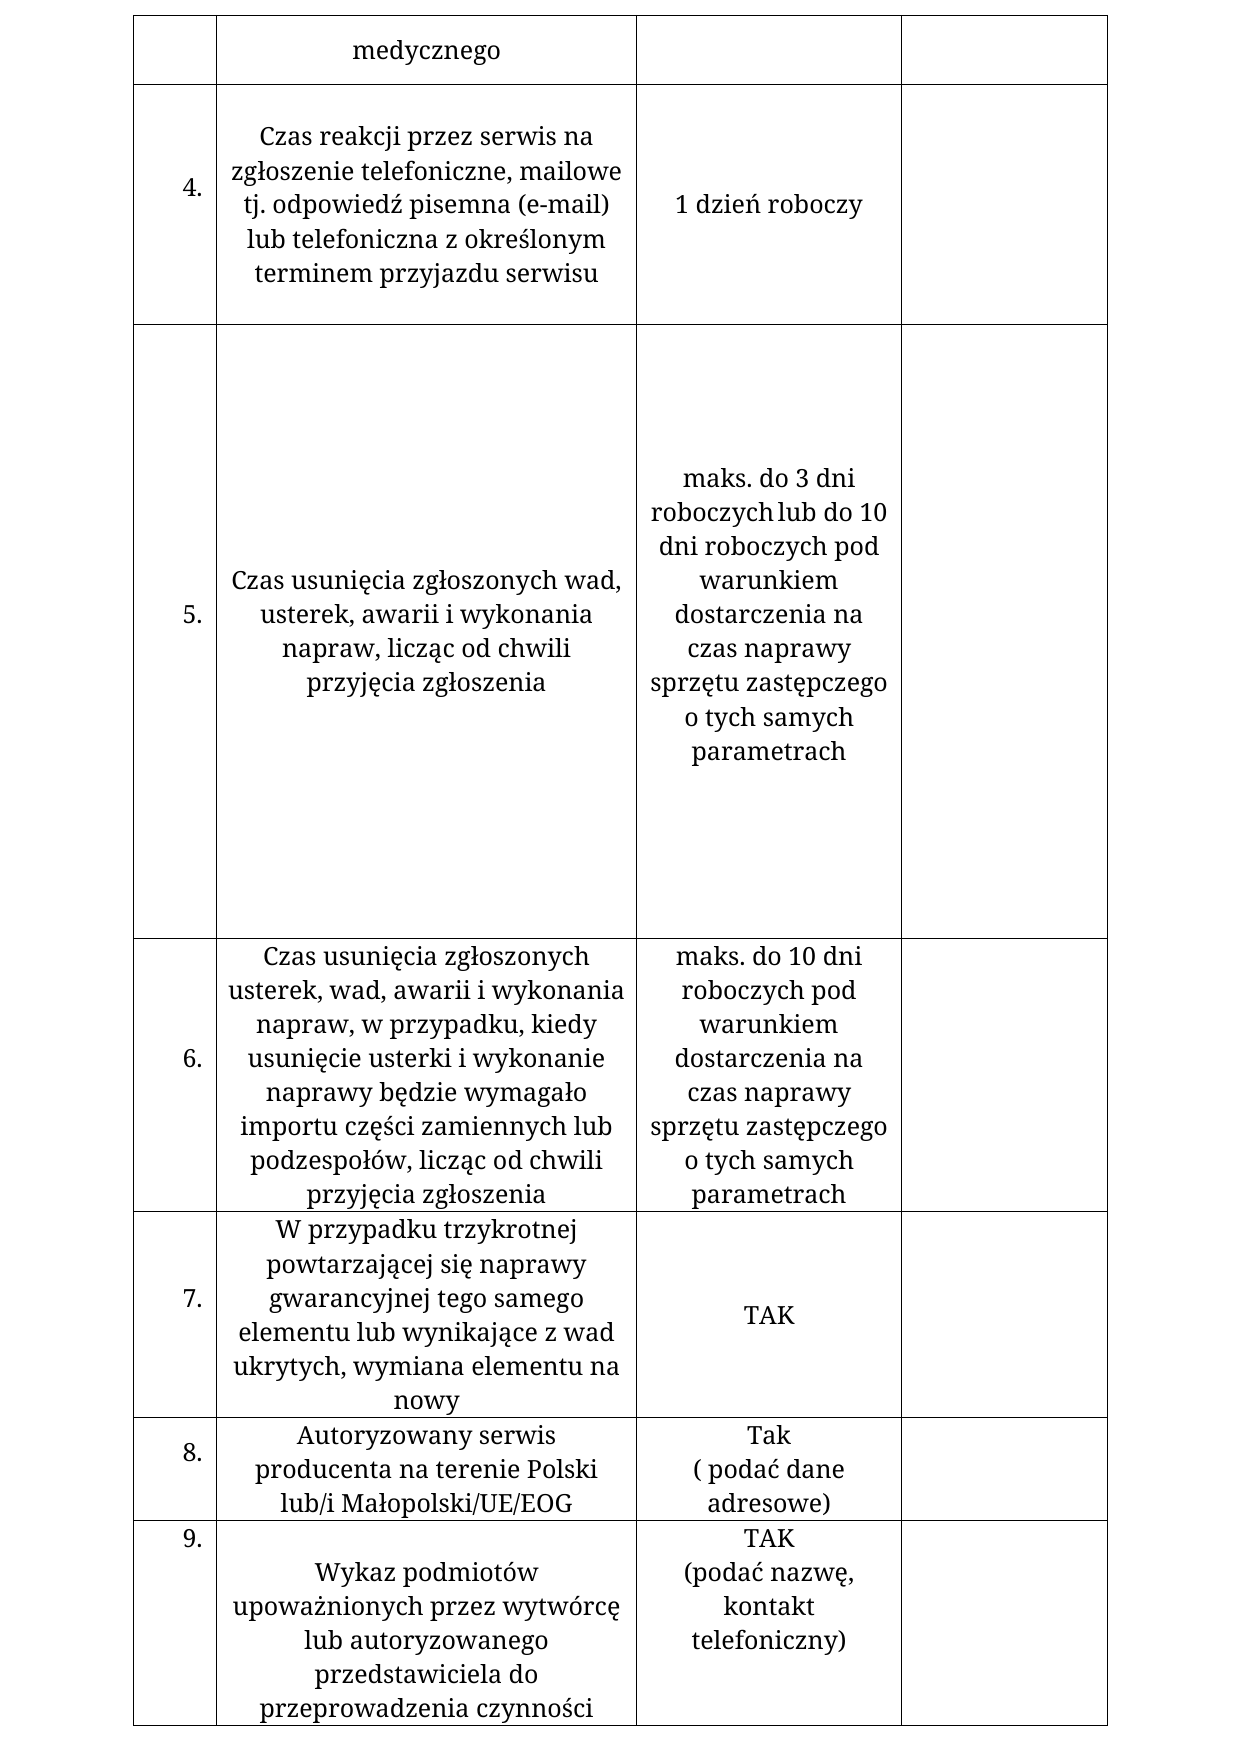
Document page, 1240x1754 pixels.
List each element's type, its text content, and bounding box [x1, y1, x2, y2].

table_cell Tak ( podać dane adresowe) [637, 1418, 901, 1520]
table_cell medycznego [217, 16, 636, 84]
table_cell Czas usunięcia zgłoszonych wad, usterek, awarii i wykonania napraw, licząc od chwili przyjęcia zgłoszenia [217, 325, 636, 938]
table_cell [637, 16, 901, 84]
table_cell Czas usunięcia zgłoszonych usterek, wad, awarii i wykonania napraw, w przypadku, kiedy usunięcie usterki i wykonanie naprawy będzie wymagało importu części zamiennych lub podzespołów, licząc od chwili przyjęcia zgłoszenia [217, 939, 636, 1211]
table_cell [134, 85, 216, 323]
table_cell [902, 16, 1107, 84]
table_cell [902, 1212, 1107, 1417]
table_cell W przypadku trzykrotnej powtarzającej się naprawy gwarancyjnej tego samego elementu lub wynikające z wad ukrytych, wymiana elementu na nowy [217, 1212, 636, 1417]
table_cell [134, 16, 216, 84]
table_cell Czas reakcji przez serwis na zgłoszenie telefoniczne, mailowe tj. odpowiedź pisemna (e-mail) lub telefoniczna z określonym terminem przyjazdu serwisu [217, 85, 636, 323]
table_cell TAK [637, 1212, 901, 1417]
table_cell maks. do 3 dni roboczych lub do 10 dni roboczych pod warunkiem dostarczenia na czas naprawy sprzętu zastępczego o tych samych parametrach [637, 325, 901, 938]
table_cell [902, 85, 1107, 323]
table_cell [902, 939, 1107, 1211]
table_cell [134, 325, 216, 938]
table_cell [134, 1521, 216, 1725]
table_cell [902, 1521, 1107, 1725]
table_cell [134, 1212, 216, 1417]
table_cell Autoryzowany serwis producenta na terenie Polski lub/i Małopolski/UE/EOG [217, 1418, 636, 1520]
table_cell Wykaz podmiotów upoważnionych przez wytwórcę lub autoryzowanego przedstawiciela do przeprowadzenia czynności [217, 1521, 636, 1725]
table_cell TAK (podać nazwę, kontakt telefoniczny) [637, 1521, 901, 1725]
table_cell 1 dzień roboczy [637, 85, 901, 323]
table_cell maks. do 10 dni roboczych pod warunkiem dostarczenia na czas naprawy sprzętu zastępczego o tych samych parametrach [637, 939, 901, 1211]
table_cell [134, 1418, 216, 1520]
table_cell [902, 325, 1107, 938]
table_cell [134, 939, 216, 1211]
table_cell [902, 1418, 1107, 1520]
